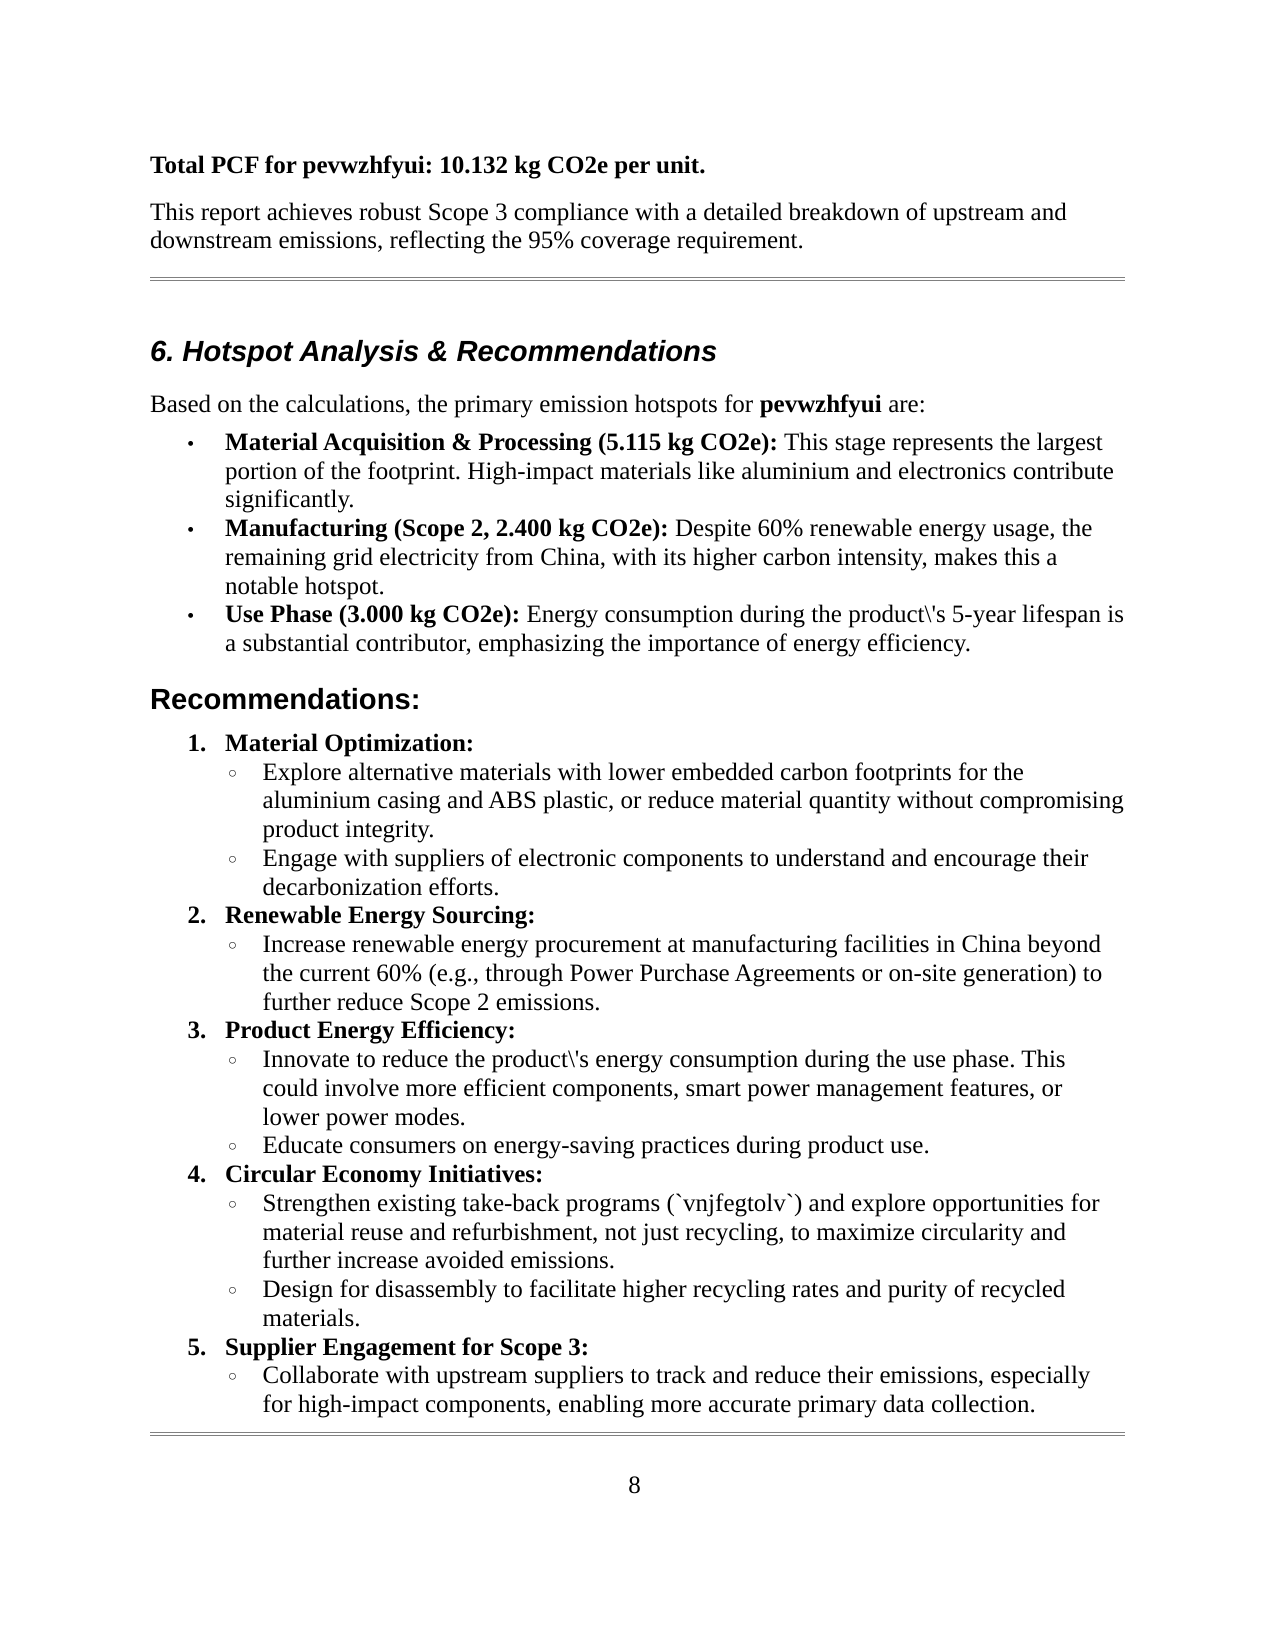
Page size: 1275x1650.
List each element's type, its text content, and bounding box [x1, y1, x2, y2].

list Collaborate with upstream suppliers to track and reduce their emissions, especially for high-impact components, enabling more accurate primary data collection. [225, 1361, 1125, 1418]
list Product Energy Efficiency: [187, 1016, 1125, 1044]
text Total PCF for pevwzhfyui: 10.132 kg CO2e per unit. [150, 150, 1125, 179]
list Material Acquisition & Processing (5.115 kg CO2e): This stage represents the largest portion of the footprint. High-impact materials like aluminium and electronics contribute significantly. [187, 427, 1125, 513]
list Use Phase (3.000 kg CO2e): Energy consumption during the product\'s 5-year lifespan is a substantial contributor, emphasizing the importance of energy efficiency. [187, 599, 1125, 657]
subtitle 6. Hotspot Analysis & Recommendations [150, 334, 1125, 368]
list Supplier Engagement for Scope 3: [187, 1332, 1125, 1361]
list Educate consumers on energy-saving practices during product use. [225, 1131, 1125, 1159]
list Innovate to reduce the product\'s energy consumption during the use phase. This could involve more efficient components, smart power management features, or lower power modes. [225, 1044, 1125, 1131]
text Based on the calculations, the primary emission hotspots for pevwzhfyui are: [150, 389, 1125, 418]
list Increase renewable energy procurement at manufacturing facilities in China beyond the current 60% (e.g., through Power Purchase Agreements or on-site generation) to further reduce Scope 2 emissions. [225, 929, 1125, 1016]
list Strengthen existing take-back programs (`vnjfegtolv`) and explore opportunities for material reuse and refurbishment, not just recycling, to maximize circularity and further increase avoided emissions. [225, 1188, 1125, 1274]
list Explore alternative materials with lower embedded carbon footprints for the aluminium casing and ABS plastic, or reduce material quantity without compromising product integrity. [225, 757, 1125, 843]
subtitle Recommendations: [150, 682, 1125, 716]
list Design for disassembly to facilitate higher recycling rates and purity of recycled materials. [225, 1274, 1125, 1332]
list Engage with suppliers of electronic components to understand and encourage their decarbonization efforts. [225, 843, 1125, 901]
list Circular Economy Initiatives: [187, 1159, 1125, 1188]
list Material Optimization: [187, 728, 1125, 757]
text This report achieves robust Scope 3 compliance with a detailed breakdown of upstream and downstream emissions, reflecting the 95% coverage requirement. [150, 197, 1125, 254]
list Manufacturing (Scope 2, 2.400 kg CO2e): Despite 60% renewable energy usage, the remaining grid electricity from China, with its higher carbon intensity, makes this a notable hotspot. [187, 513, 1125, 599]
list Renewable Energy Sourcing: [187, 901, 1125, 929]
